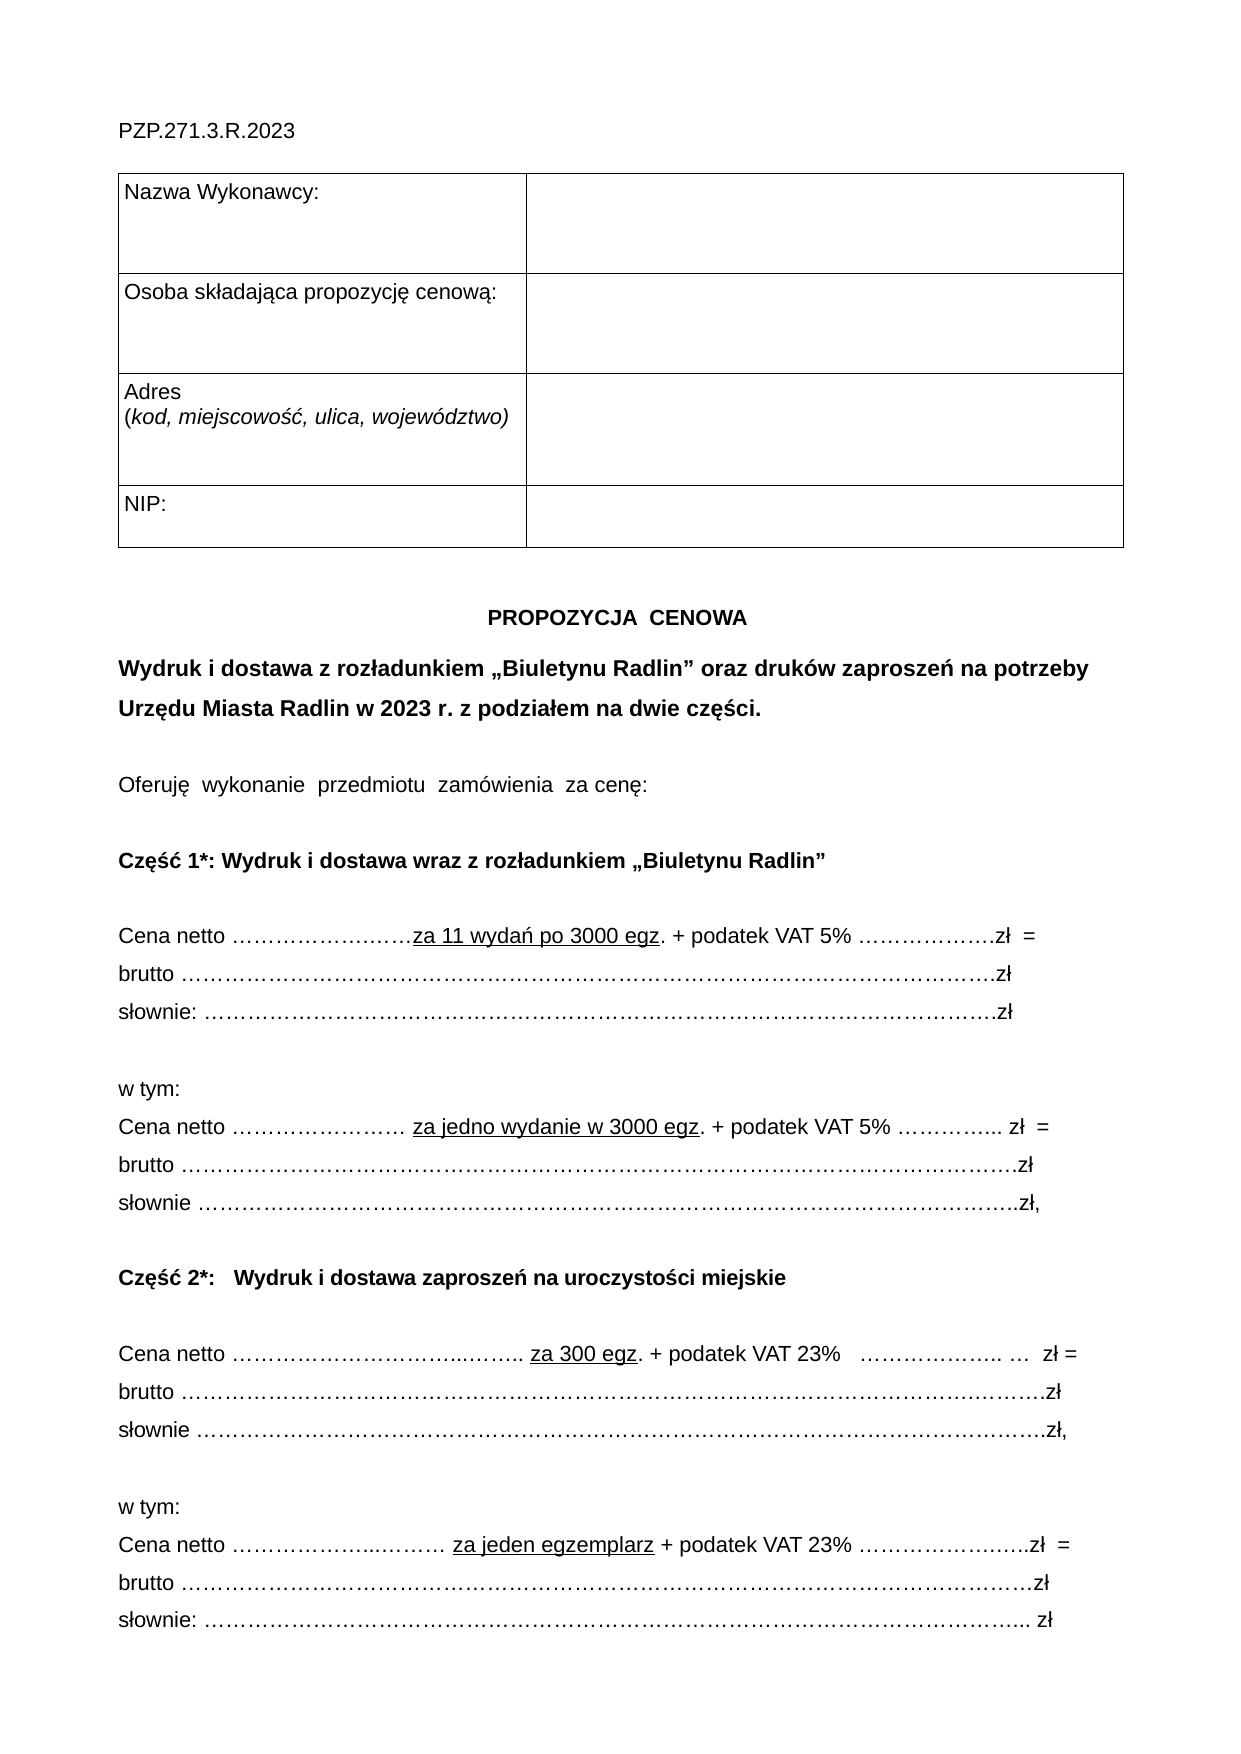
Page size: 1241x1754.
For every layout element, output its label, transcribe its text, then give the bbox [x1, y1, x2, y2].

text Część 2*: Wydruk i dostawa zaproszeń na uroczystości miejskie [118, 1265, 1122, 1291]
text Cena netto ………………...……… za jeden egzemplarz + podatek VAT 23% ……………….…..zł = [118, 1532, 1122, 1557]
text Część 1*: Wydruk i dostawa wraz z rozładunkiem „Biuletynu Radlin” [118, 848, 1122, 873]
text Cena netto …………………… za jedno wydanie w 3000 egz. + podatek VAT 5% …………... zł = [118, 1114, 1122, 1139]
text słownie ……………………………………………………………………………………………………….zł, [118, 1417, 1122, 1442]
table_cell NIP: [119, 486, 526, 547]
text w tym: [118, 1494, 1122, 1519]
table_cell [527, 374, 1123, 485]
text słownie …………………………………………………………………………………………………..zł, [118, 1190, 1122, 1215]
table_cell [527, 486, 1123, 547]
text słownie: ……………………………………………………………………………………………….zł [118, 999, 1122, 1024]
text brutto …………………………………………………………………………………………………….zł [118, 1152, 1122, 1177]
table_header Nazwa Wykonawcy: [119, 174, 526, 273]
text Cena netto ……………….……za 11 wydań po 3000 egz. + podatek VAT 5% ……………….zł = [118, 923, 1122, 948]
table_cell [527, 274, 1123, 373]
text brutto ……………………………………………………………………………………………….……….zł [118, 1379, 1122, 1404]
table_cell Osoba składająca propozycję cenową: [119, 274, 526, 373]
text w tym: [118, 1076, 1122, 1101]
table_header [527, 174, 1123, 273]
table_cell Adres (kod, miejscowość, ulica, województwo) [119, 374, 526, 485]
text brutto ………………………………………………………………………………………………….zł [118, 961, 1122, 986]
text słownie: …………………………………………………………………………………………………... zł [118, 1607, 1122, 1632]
text Wydruk i dostawa z rozładunkiem „Biuletynu Radlin” oraz druków zaproszeń na potrzeby Urzędu Miasta Radlin w 2023 r. z podziałem na dwie części. [118, 655, 1122, 721]
text PROPOZYCJA CENOWA [118, 605, 1122, 630]
text brutto ………………………………………………………………………………………………………zł [118, 1569, 1122, 1595]
text Cena netto …………………………...…….. za 300 egz. + podatek VAT 23% ……………….. … zł = [118, 1341, 1122, 1366]
text Oferuję wykonanie przedmiotu zamówienia za cenę: [118, 772, 1122, 797]
